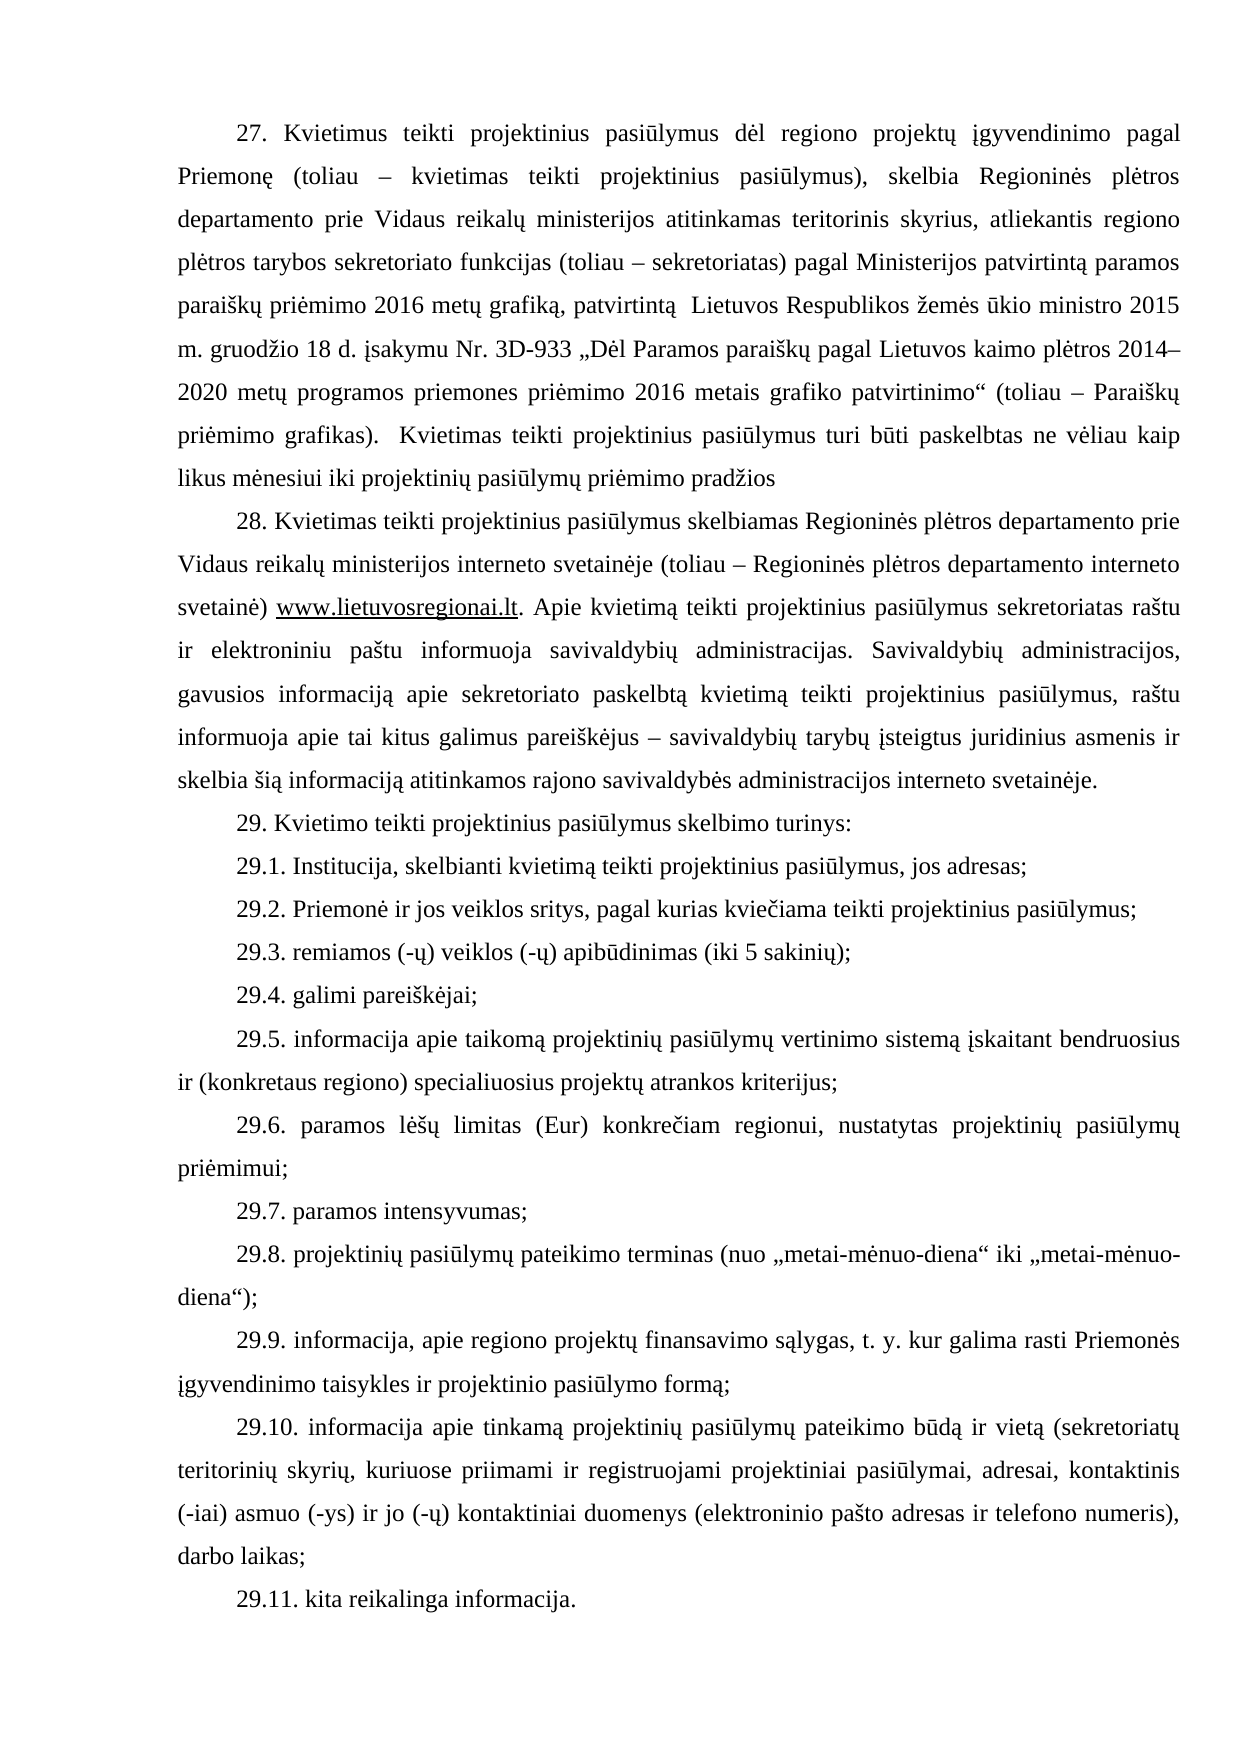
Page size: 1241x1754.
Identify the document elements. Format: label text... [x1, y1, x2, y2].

text 29.5. informacija apie taikomą projektinių pasiūlymų vertinimo sistemą įskaitant bendruosius ir (konkretaus regiono) specialiuosius projektų atrankos kriterijus; [177, 1024, 1181, 1096]
text 29.6. paramos lėšų limitas (Eur) konkrečiam regionui, nustatytas projektinių pasiūlymų priėmimui; [177, 1110, 1181, 1182]
text 29.10. informacija apie tinkamą projektinių pasiūlymų pateikimo būdą ir vietą (sekretoriatų teritorinių skyrių, kuriuose priimami ir registruojami projektiniai pasiūlymai, adresai, kontaktinis (-iai) asmuo (-ys) ir jo (-ų) kontaktiniai duomenys (elektroninio pašto adresas ir telefono numeris), darbo laikas; [177, 1412, 1181, 1570]
text 29.8. projektinių pasiūlymų pateikimo terminas (nuo „metai-mėnuo-diena“ iki „metai-mėnuo-diena“); [177, 1239, 1181, 1311]
text 27. Kvietimus teikti projektinius pasiūlymus dėl regiono projektų įgyvendinimo pagal Priemonę (toliau – kvietimas teikti projektinius pasiūlymus), skelbia Regioninės plėtros departamento prie Vidaus reikalų ministerijos atitinkamas teritorinis skyrius, atliekantis regiono plėtros tarybos sekretoriato funkcijas (toliau – sekretoriatas) pagal Ministerijos patvirtintą paramos paraiškų priėmimo 2016 metų grafiką, patvirtintą Lietuvos Respublikos žemės ūkio ministro 2015 m. gruodžio 18 d. įsakymu Nr. 3D-933 „Dėl Paramos paraiškų pagal Lietuvos kaimo plėtros 2014–2020 metų programos priemones priėmimo 2016 metais grafiko patvirtinimo“ (toliau – Paraiškų priėmimo grafikas). Kvietimas teikti projektinius pasiūlymus turi būti paskelbtas ne vėliau kaip likus mėnesiui iki projektinių pasiūlymų priėmimo pradžios [177, 118, 1181, 492]
text 28. Kvietimas teikti projektinius pasiūlymus skelbiamas Regioninės plėtros departamento prie Vidaus reikalų ministerijos interneto svetainėje (toliau – Regioninės plėtros departamento interneto svetainė) www.lietuvosregionai.lt. Apie kvietimą teikti projektinius pasiūlymus sekretoriatas raštu ir elektroniniu paštu informuoja savivaldybių administracijas. Savivaldybių administracijos, gavusios informaciją apie sekretoriato paskelbtą kvietimą teikti projektinius pasiūlymus, raštu informuoja apie tai kitus galimus pareiškėjus – savivaldybių tarybų įsteigtus juridinius asmenis ir skelbia šią informaciją atitinkamos rajono savivaldybės administracijos interneto svetainėje. [177, 506, 1181, 794]
text 29.7. paramos intensyvumas; [177, 1196, 1181, 1225]
text 29.4. galimi pareiškėjai; [177, 981, 1181, 1009]
text 29.3. remiamos (-ų) veiklos (-ų) apibūdinimas (iki 5 sakinių); [177, 937, 1181, 966]
text 29.1. Institucija, skelbianti kvietimą teikti projektinius pasiūlymus, jos adresas; [177, 851, 1181, 880]
text 29.9. informacija, apie regiono projektų finansavimo sąlygas, t. y. kur galima rasti Priemonės įgyvendinimo taisykles ir projektinio pasiūlymo formą; [177, 1326, 1181, 1397]
text 29.11. kita reikalinga informacija. [177, 1584, 1181, 1613]
text 29.2. Priemonė ir jos veiklos sritys, pagal kurias kviečiama teikti projektinius pasiūlymus; [177, 894, 1181, 923]
text 29. Kvietimo teikti projektinius pasiūlymus skelbimo turinys: [177, 808, 1181, 837]
